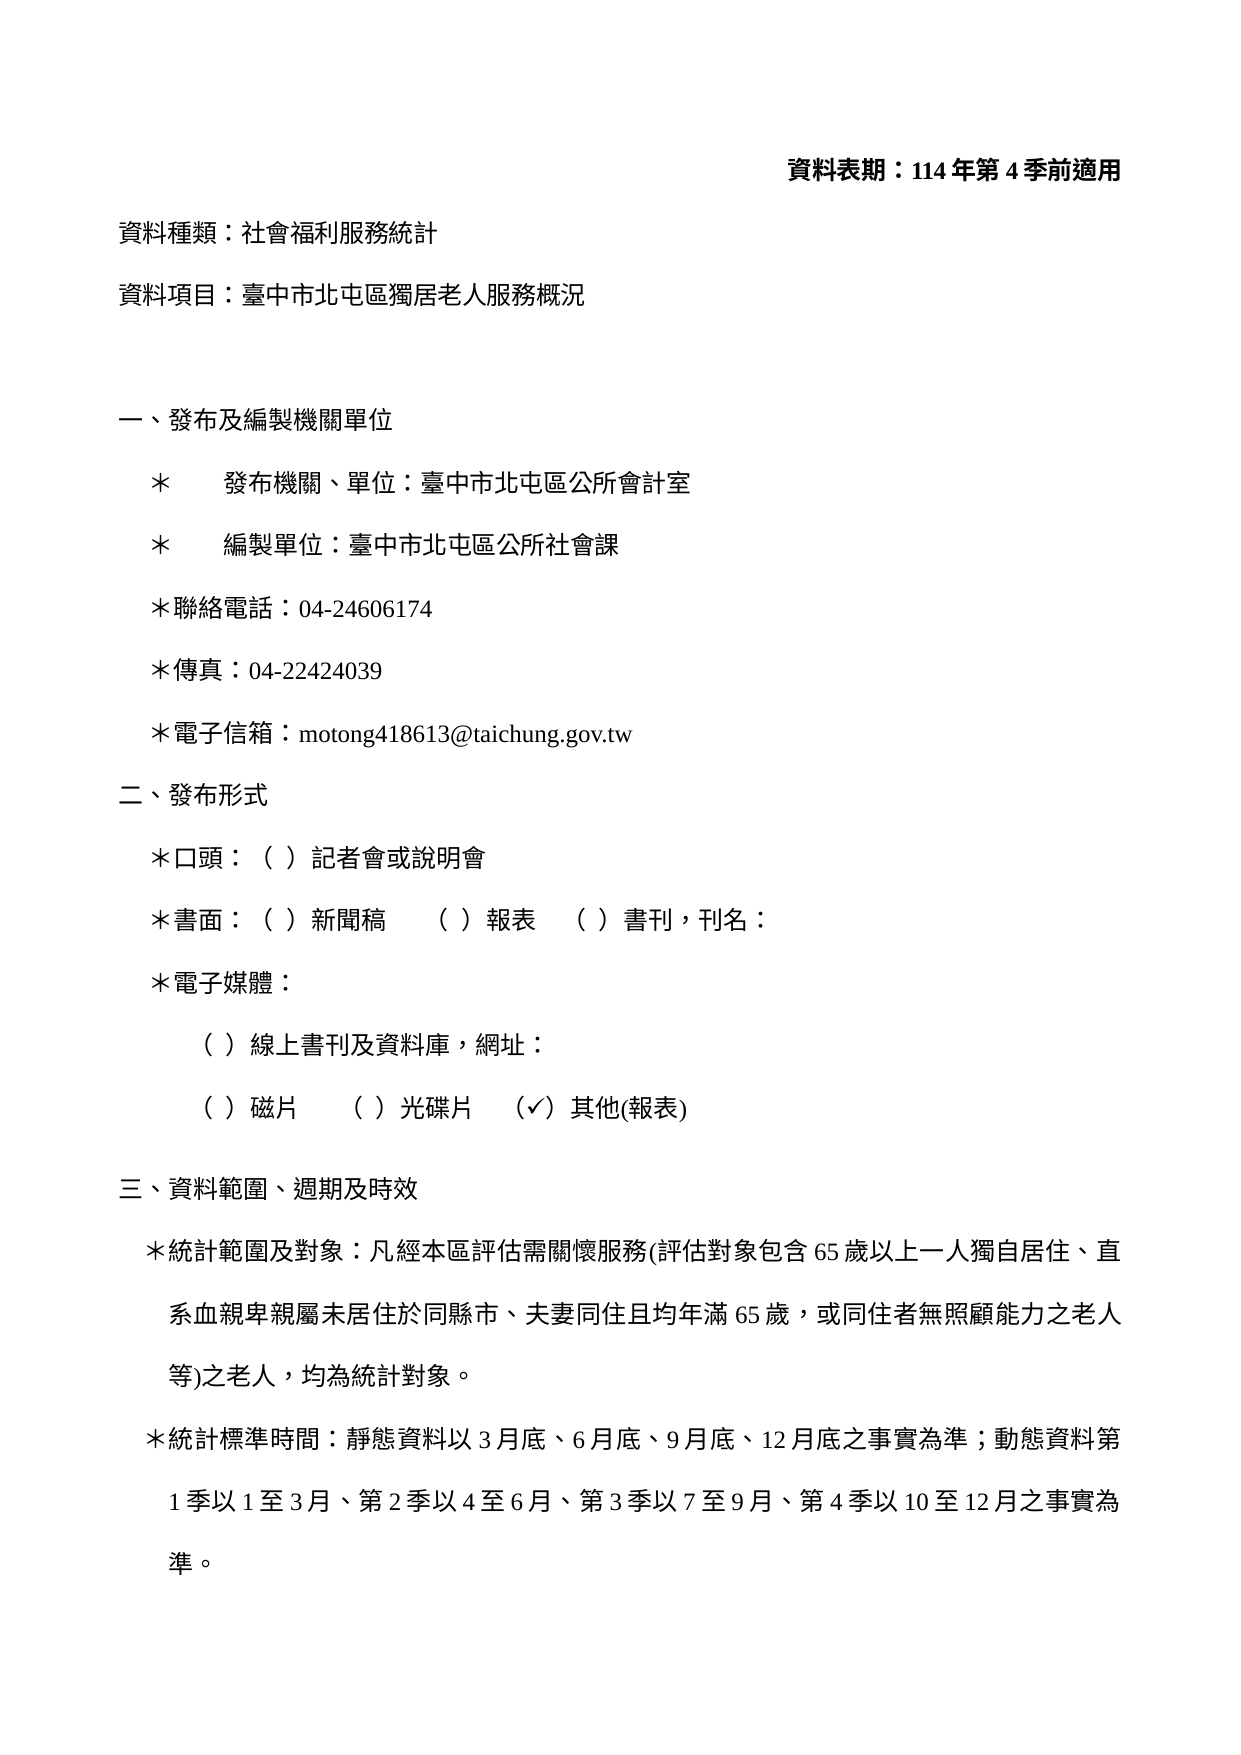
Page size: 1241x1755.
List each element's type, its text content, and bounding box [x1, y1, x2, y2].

text ＊統計標準時間：靜態資料以3月底、6月底、9月底、12月底之事實為準；動態資料第1季以1至3月、第2季以4至6月、第3季以7至9月、第4季以10至12月之事實為準。 [143, 1396, 1122, 1583]
list 編製單位：臺中市北屯區公所社會課 [149, 502, 1122, 564]
text （ ）磁片 （ ）光碟片 （P）其他(報表) [188, 1064, 1156, 1127]
text ＊書面：（ ）新聞稿 （ ）報表 （ ）書刊，刊名： [149, 877, 1122, 939]
text 資料種類：社會福利服務統計 [118, 189, 1122, 252]
text 資料表期：114年第4季前適用 [118, 127, 1122, 189]
text ＊口頭：（ ）記者會或說明會 [149, 814, 1122, 877]
text ＊統計範圍及對象：凡經本區評估需關懷服務(評估對象包含65歲以上一人獨自居住、直系血親卑親屬未居住於同縣市、夫妻同住且均年滿65歲，或同住者無照顧能力之老人等)之老人，均為統計對象。 [143, 1208, 1122, 1396]
list 發布機關、單位：臺中市北屯區公所會計室 [149, 439, 1122, 502]
text 一、發布及編製機關單位 [118, 377, 1122, 439]
text 資料項目：臺中市北屯區獨居老人服務概況 [118, 252, 1122, 314]
text 二、發布形式 [118, 752, 1122, 814]
text ＊電子媒體： [149, 939, 1122, 1002]
text ＊電子信箱：motong418613@taichung.gov.tw [149, 689, 1122, 752]
text ＊聯絡電話：04-24606174 [149, 564, 1122, 627]
text （ ）線上書刊及資料庫，網址： [188, 1002, 1156, 1064]
text ＊傳真：04-22424039 [149, 627, 1122, 689]
text 三、資料範圍、週期及時效 [118, 1146, 1122, 1208]
